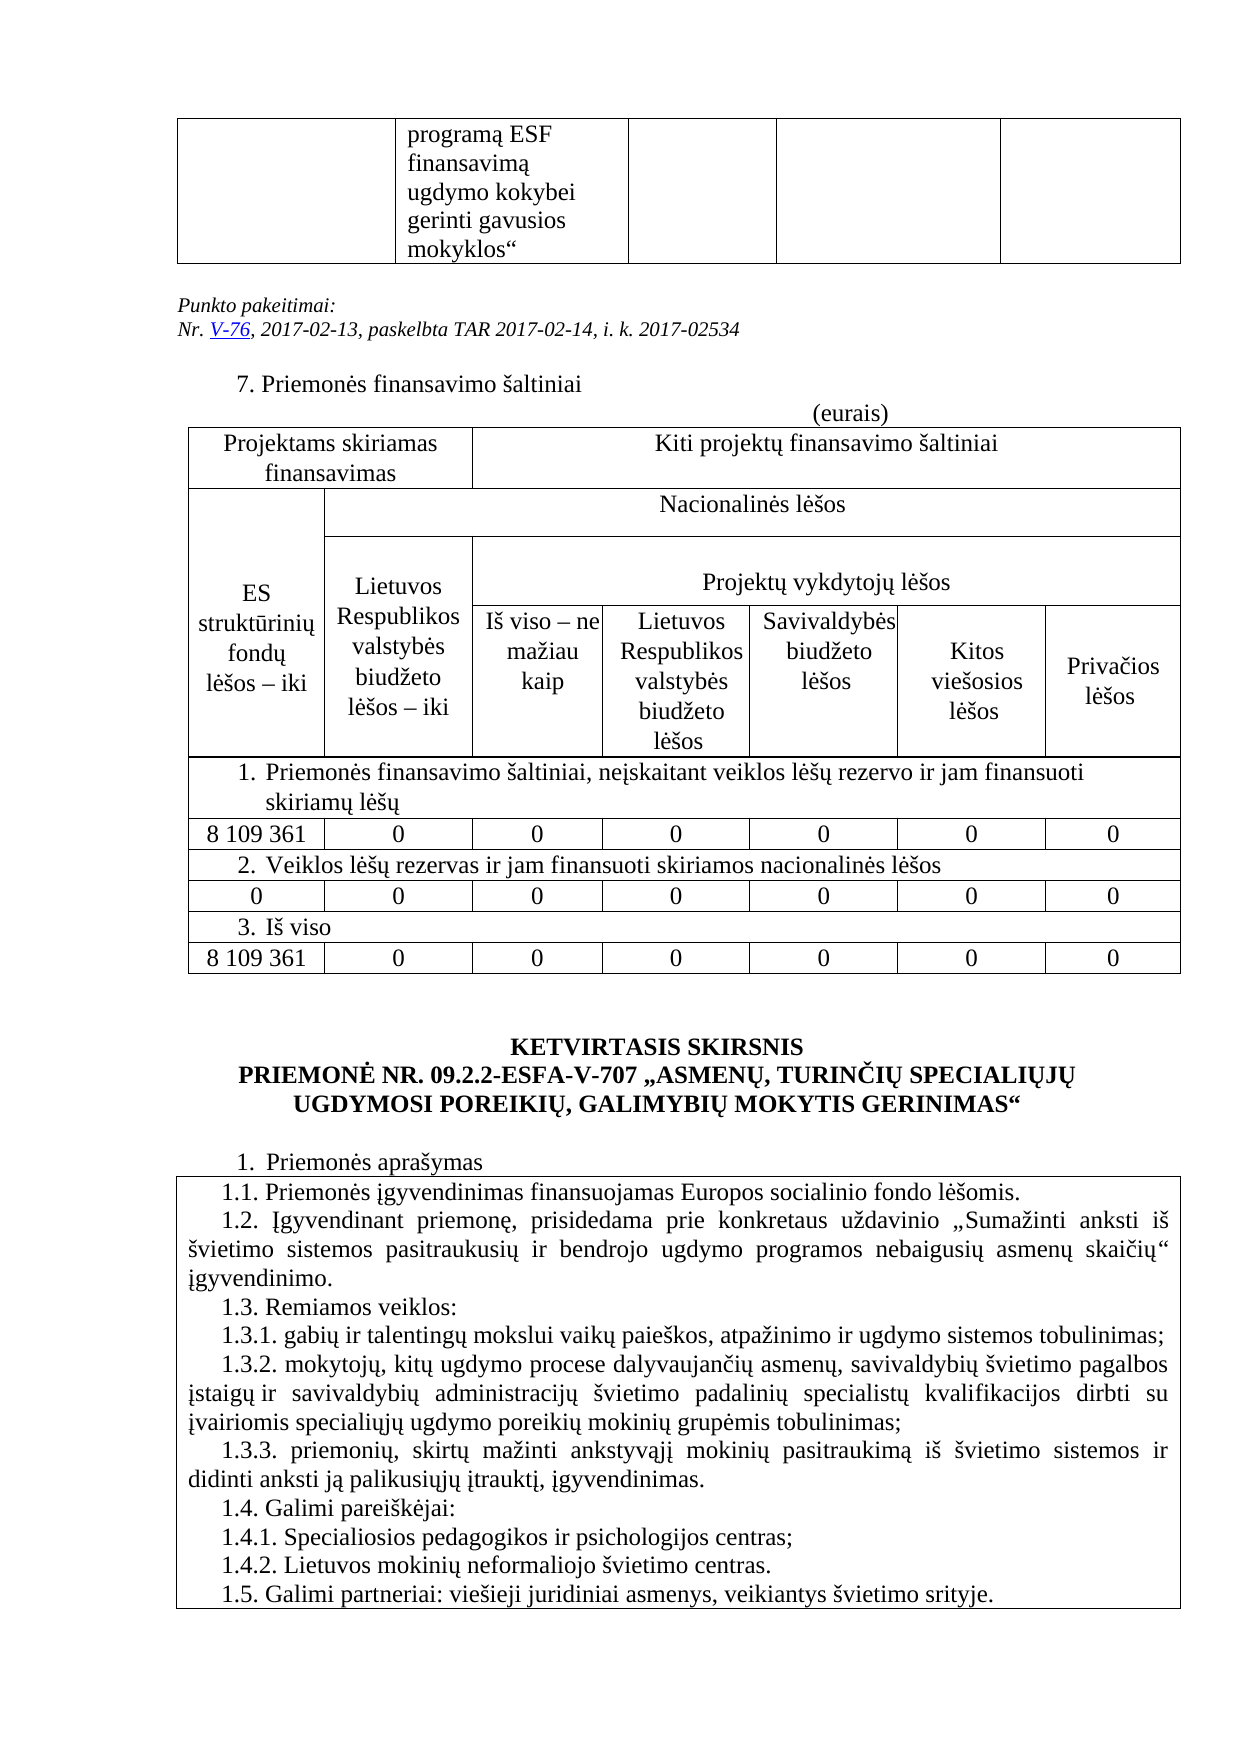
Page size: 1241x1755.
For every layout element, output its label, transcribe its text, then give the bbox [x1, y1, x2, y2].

table_cell 0 [898, 943, 1045, 973]
text KETVIRTASIS SKIRSNIS [177, 1032, 1137, 1061]
table_cell 0 [325, 943, 472, 973]
table_cell 2. Veiklos lėšų rezervas ir jam finansuoti skiriamos nacionalinės lėšos [189, 850, 1180, 880]
text Punkto pakeitimai: [177, 293, 1181, 317]
table_cell 0 [325, 819, 472, 849]
table_cell 0 [603, 819, 749, 849]
table_cell 0 [1046, 881, 1180, 911]
table_cell 0 [1046, 943, 1180, 973]
table_cell Lietuvos Respublikos valstybės biudžeto lėšos [603, 606, 749, 756]
table_cell Projektų vykdytojų lėšos [473, 537, 1180, 605]
table_cell Iš viso – ne mažiau kaip [473, 606, 602, 756]
text 7. Priemonės finansavimo šaltiniai [177, 369, 1181, 398]
table_cell 1.3. Remiamos veiklos: 1.3.1. gabių ir talentingų mokslui vaikų paieškos, atpažinimo ir ugdymo sistemos tobulinimas; 1.3.2. mokytojų, kitų ugdymo procese dalyvaujančių asmenų, savivaldybių švietimo pagalbos įstaigų ir savivaldybių administracijų švietimo padalinių specialistų kvalifikacijos dirbti su įvairiomis specialiųjų ugdymo poreikių mokinių grupėmis tobulinimas; 1.3.3. priemonių, skirtų mažinti ankstyvąjį mokinių pasitraukimą iš švietimo sistemos ir didinti anksti ją palikusiųjų įtrauktį, įgyvendinimas. [177, 1292, 1180, 1493]
text Nr. V-76, 2017-02-13, paskelbta TAR 2017-02-14, i. k. 2017-02534 [177, 317, 1181, 341]
table_cell 0 [750, 819, 897, 849]
table_cell 8 109 361 [189, 819, 324, 849]
table_cell 8 109 361 [189, 943, 324, 973]
table_cell 0 [898, 881, 1045, 911]
table_cell Kitos viešosios lėšos [898, 606, 1045, 756]
table_cell 0 [189, 881, 324, 911]
table_cell 1.2. Įgyvendinant priemonę, prisidedama prie konkretaus uždavinio „Sumažinti anksti iš švietimo sistemos pasitraukusių ir bendrojo ugdymo programos nebaigusių asmenų skaičių“ įgyvendinimo. [177, 1205, 1180, 1292]
table_cell Privačios lėšos [1046, 606, 1180, 756]
table_cell [777, 119, 1000, 263]
table_cell 0 [750, 943, 897, 973]
table_cell Savivaldybės biudžeto lėšos [750, 606, 897, 756]
table_cell 1.5. Galimi partneriai: viešieji juridiniai asmenys, veikiantys švietimo srityje. [177, 1579, 1180, 1608]
text 1. Priemonės aprašymas [236, 1147, 1181, 1176]
table_cell Lietuvos Respublikos valstybės biudžeto lėšos – iki [325, 537, 472, 756]
table_cell 0 [473, 819, 602, 849]
table_cell 0 [473, 943, 602, 973]
text (eurais) [177, 398, 904, 427]
table_cell 3. Iš viso [189, 912, 1180, 942]
table_header Projektams skiriamas finansavimas [189, 428, 472, 488]
table_cell [1001, 119, 1180, 263]
table_header 1.1. Priemonės įgyvendinimas finansuojamas Europos socialinio fondo lėšomis. [177, 1177, 1180, 1205]
table_cell 0 [325, 881, 472, 911]
table_cell 0 [603, 943, 749, 973]
table_cell 0 [1046, 819, 1180, 849]
table_cell 1.4. Galimi pareiškėjai: 1.4.1. Specialiosios pedagogikos ir psichologijos centras; 1.4.2. Lietuvos mokinių neformaliojo švietimo centras. [177, 1493, 1180, 1579]
table_header Kiti projektų finansavimo šaltiniai [473, 428, 1180, 488]
table_cell 0 [898, 819, 1045, 849]
table_cell 0 [603, 881, 749, 911]
table_cell ES struktūrinių fondų lėšos – iki [189, 489, 324, 756]
table_cell 1. Priemonės finansavimo šaltiniai, neįskaitant veiklos lėšų rezervo ir jam finansuoti skiriamų lėšų [189, 758, 1180, 818]
table_cell [629, 119, 776, 263]
text PRIEMONĖ NR. 09.2.2-ESFA-V-707 „ASMENŲ, TURINČIŲ SPECIALIŲJŲ UGDYMOSI POREIKIŲ, GALIMYBIŲ MOKYTIS GERINIMAS“ [177, 1061, 1137, 1118]
table_cell 0 [473, 881, 602, 911]
table_cell 0 [750, 881, 897, 911]
table_cell programą ESF finansavimą ugdymo kokybei gerinti gavusios mokyklos“ [396, 119, 628, 263]
table_cell Nacionalinės lėšos [325, 489, 1180, 536]
table_cell [178, 119, 395, 263]
